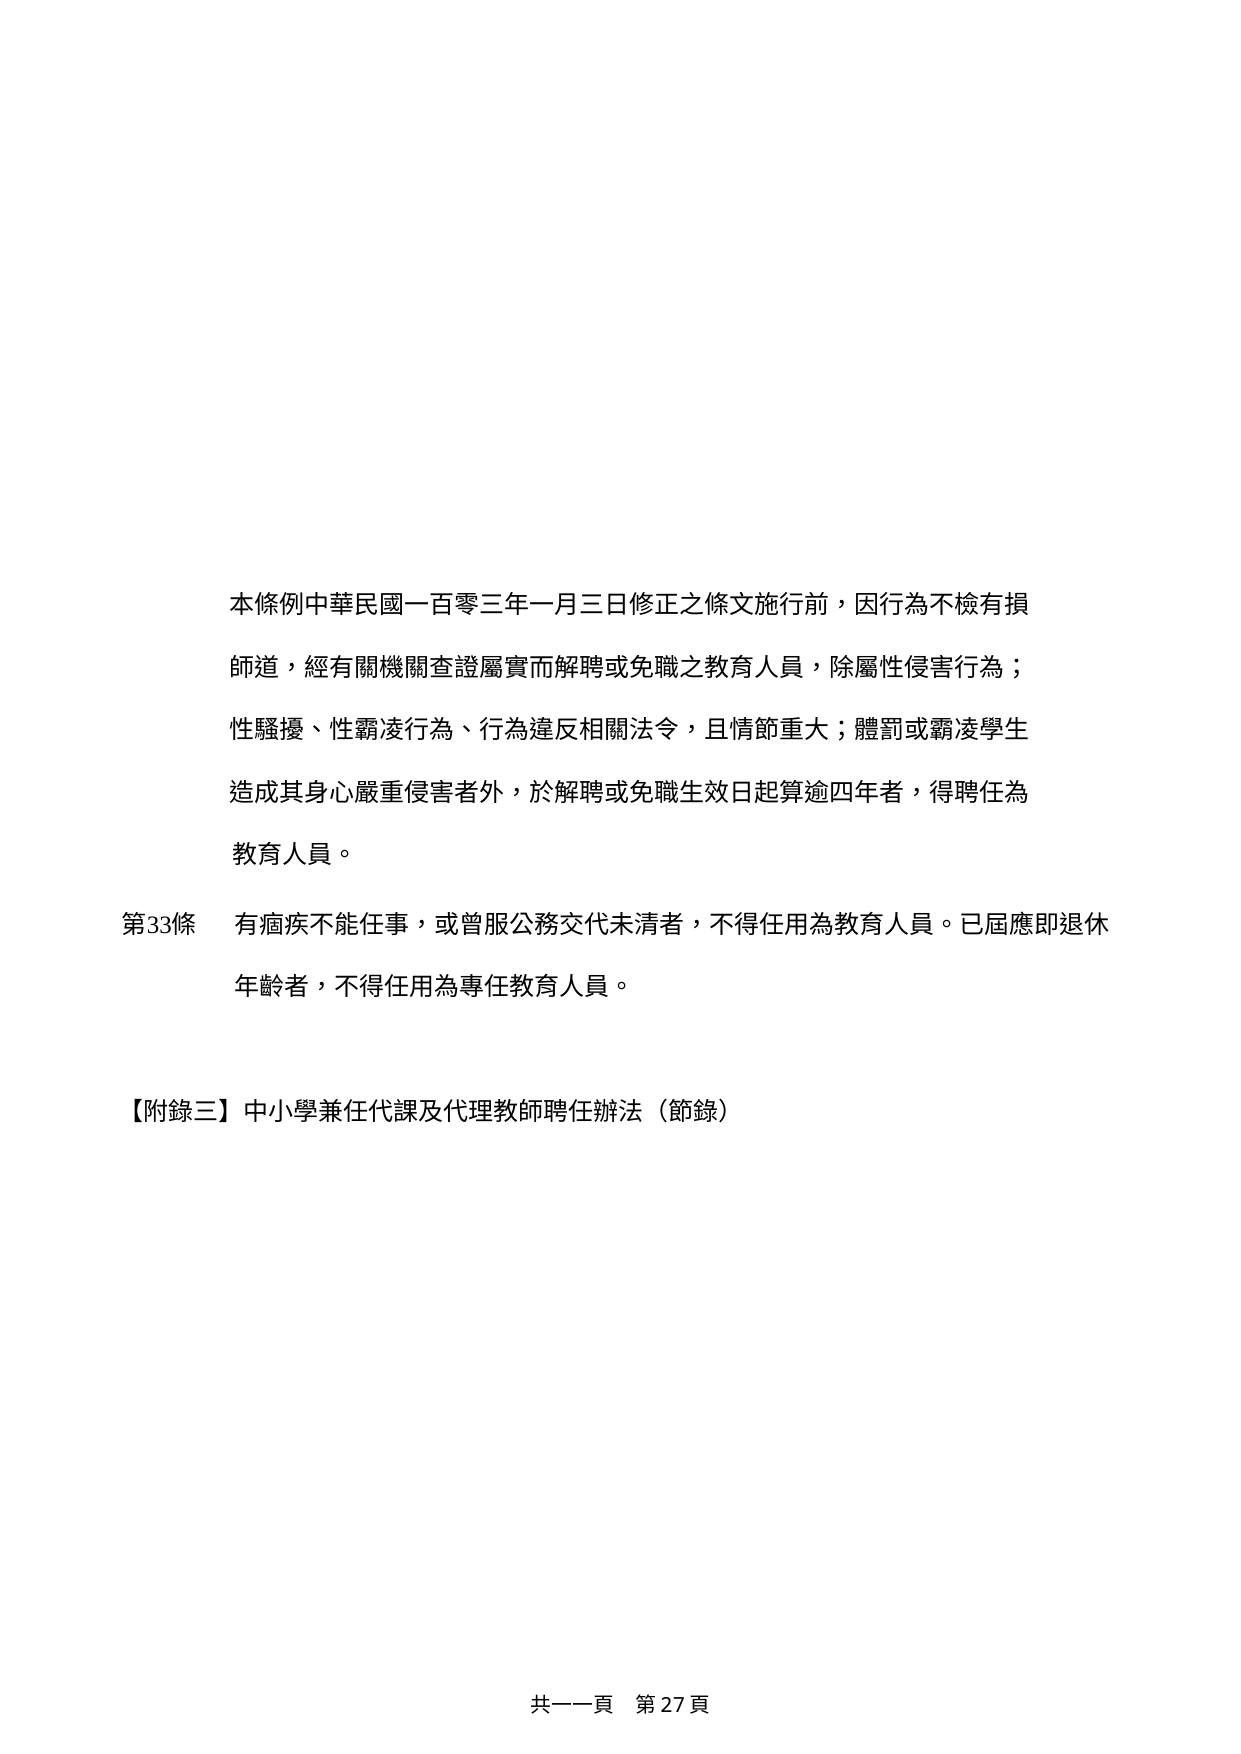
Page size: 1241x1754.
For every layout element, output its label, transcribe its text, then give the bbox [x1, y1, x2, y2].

text 師道，經有關機關查證屬實而解聘或免職之教育人員，除屬性侵害行為； [118, 624, 1122, 686]
text 本條例中華民國一百零三年一月三日修正之條文施行前，因行為不檢有損 [118, 561, 1122, 624]
text 性騷擾、性霸凌行為、行為違反相關法令，且情節重大；體罰或霸凌學生 [118, 686, 1122, 749]
text 教育人員。 [231, 811, 1122, 874]
text 【附錄三】中小學兼任代課及代理教師聘任辦法（節錄） [118, 1068, 1122, 1131]
text 造成其身心嚴重侵害者外，於解聘或免職生效日起算逾四年者，得聘任為 [118, 749, 1122, 811]
list 有痼疾不能任事，或曾服公務交代未清者，不得任用為教育人員。已屆應即退休年齡者，不得任用為專任教育人員。 [122, 881, 1122, 1006]
